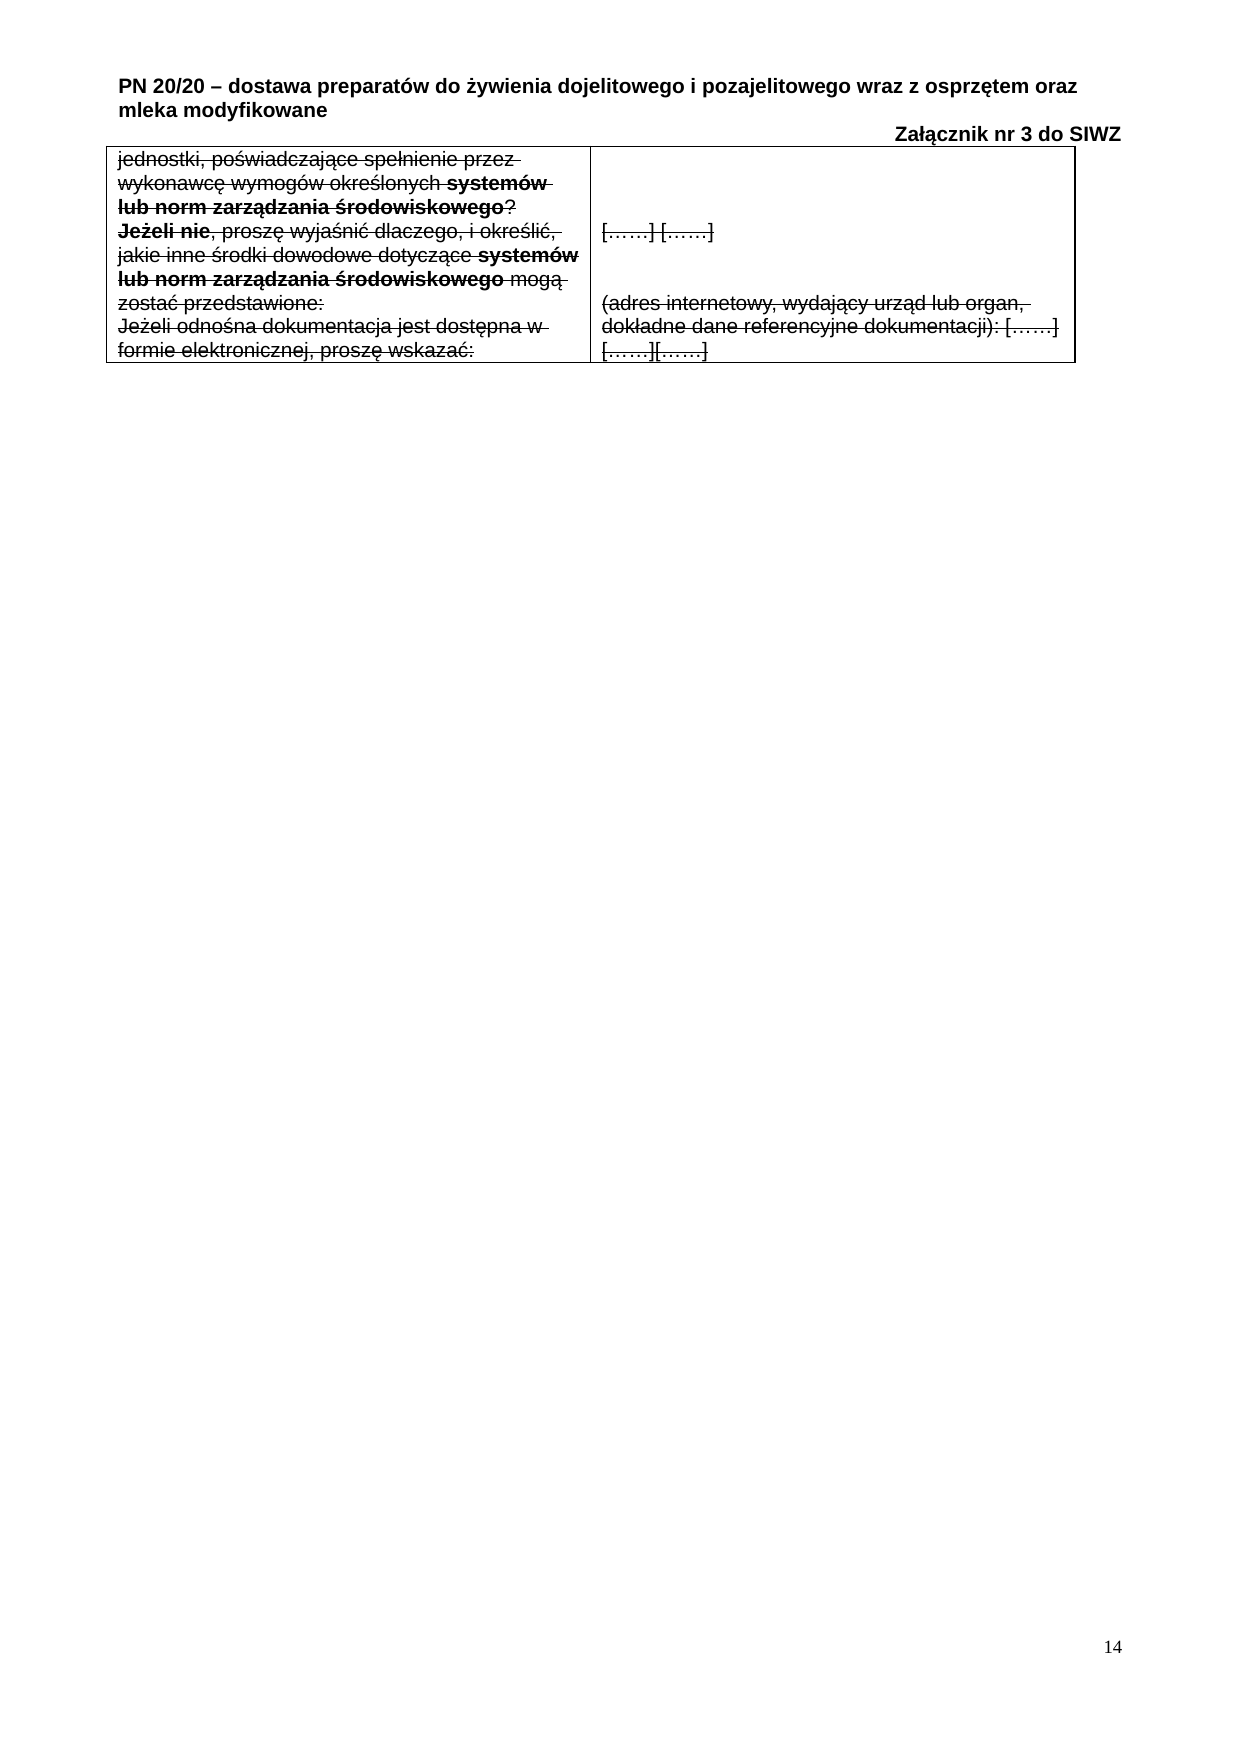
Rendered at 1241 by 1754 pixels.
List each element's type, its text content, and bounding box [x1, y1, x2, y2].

table_cell jednostki, poświadczające spełnienie przez wykonawcę wymogów określonych systemów lub norm zarządzania środowiskowego? Jeżeli nie, proszę wyjaśnić dlaczego, i określić, jakie inne środki dowodowe dotyczące systemów lub norm zarządzania środowiskowego mogą zostać przedstawione: Jeżeli odnośna dokumentacja jest dostępna w formie elektronicznej, proszę wskazać: [107, 147, 590, 362]
table_cell [……] [……] (adres internetowy, wydający urząd lub organ, dokładne dane referencyjne dokumentacji): [……][……][……] [591, 147, 1074, 362]
